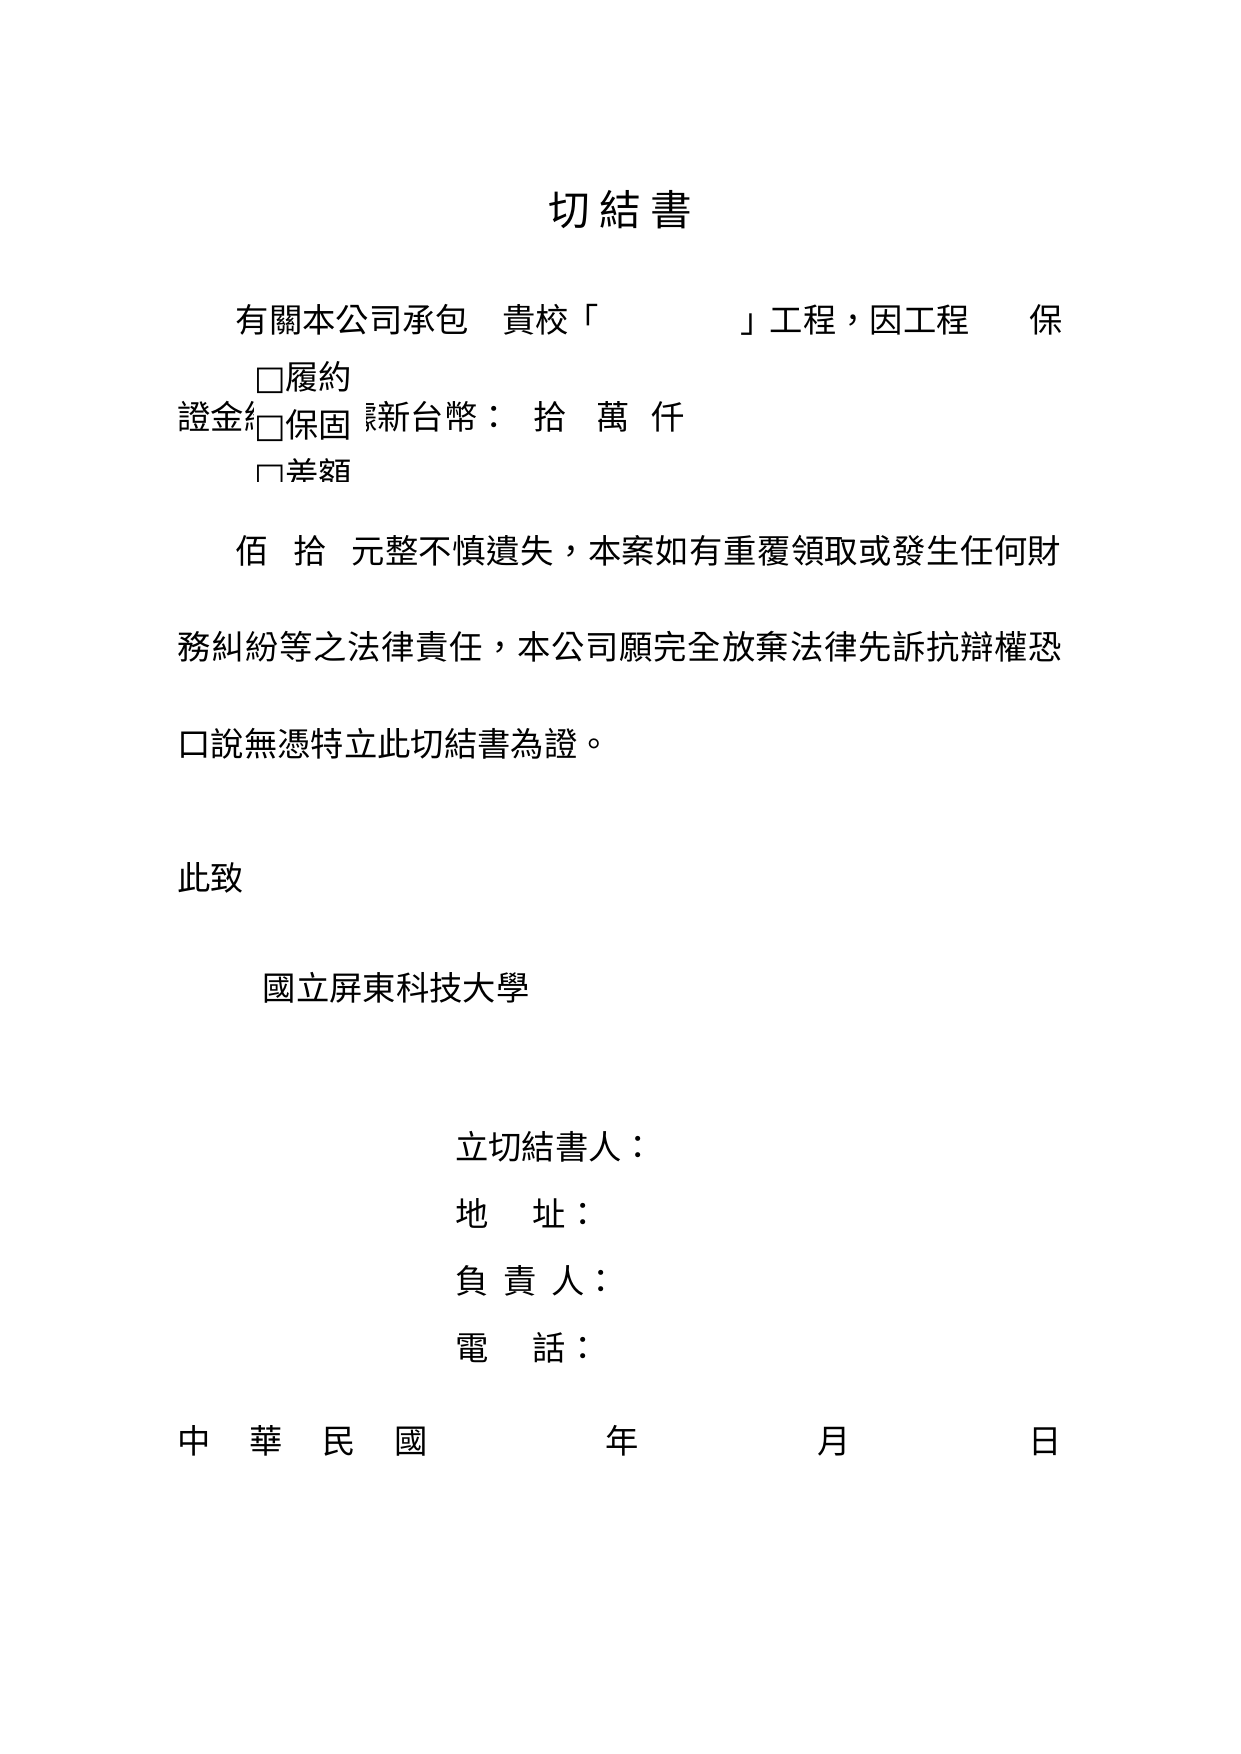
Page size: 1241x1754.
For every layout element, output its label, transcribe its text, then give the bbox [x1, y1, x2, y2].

text □履約 [254, 351, 366, 399]
text 有關本公司承包 貴校「 」工程，因工程 保證金統一收據新台幣： 拾 萬 仟 [177, 294, 1063, 439]
text 此致 [177, 852, 1063, 900]
text 佰 拾 元整不慎遺失，本案如有重覆領取或發生任何財務糾紛等之法律責任，本公司願完全放棄法律先訴抗辯權恐口說無憑特立此切結書為證。 [177, 525, 1063, 766]
text 電 話： [455, 1322, 1063, 1370]
text 負 責 人： [455, 1254, 1063, 1303]
text 地 址： [455, 1188, 1063, 1236]
text □保固 [254, 399, 366, 447]
text 中華民國 年 月 日 [177, 1415, 1063, 1463]
text □差額 [254, 447, 366, 482]
text 切 結 書 [177, 177, 1063, 237]
text 國立屏東科技大學 [218, 961, 1063, 1009]
text 立切結書人： [455, 1121, 1063, 1169]
